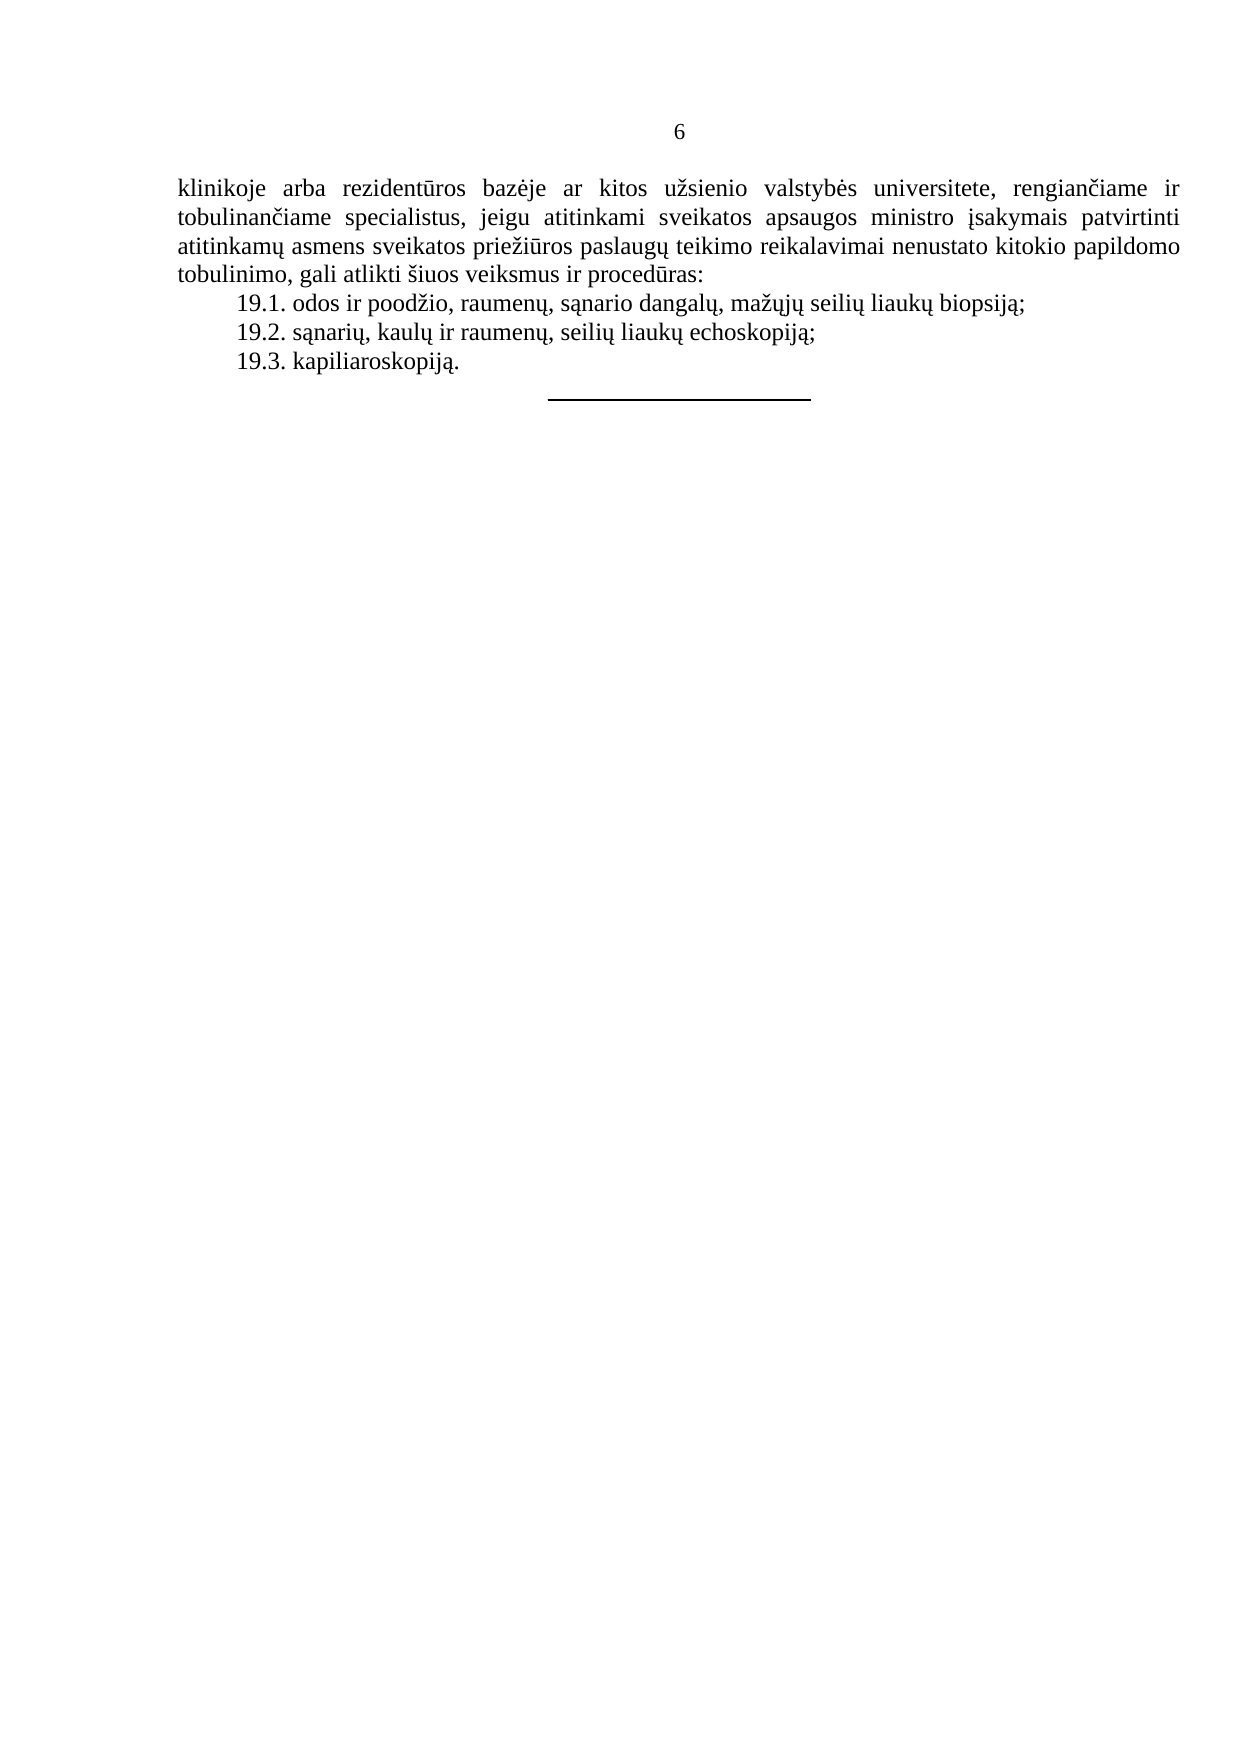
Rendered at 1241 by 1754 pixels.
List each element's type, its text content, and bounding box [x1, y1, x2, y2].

text 19.2. sąnarių, kaulų ir raumenų, seilių liaukų echoskopiją; [177, 317, 1181, 346]
text 19.3. kapiliaroskopiją. [177, 346, 1181, 374]
text _____________________ [177, 374, 1181, 403]
text 19.1. odos ir poodžio, raumenų, sąnario dangalų, mažųjų seilių liaukų biopsiją; [177, 288, 1181, 317]
text klinikoje arba rezidentūros bazėje ar kitos užsienio valstybės universitete, rengiančiame ir tobulinančiame specialistus, jeigu atitinkami sveikatos apsaugos ministro įsakymais patvirtinti atitinkamų asmens sveikatos priežiūros paslaugų teikimo reikalavimai nenustato kitokio papildomo tobulinimo, gali atlikti šiuos veiksmus ir procedūras: [177, 173, 1181, 288]
